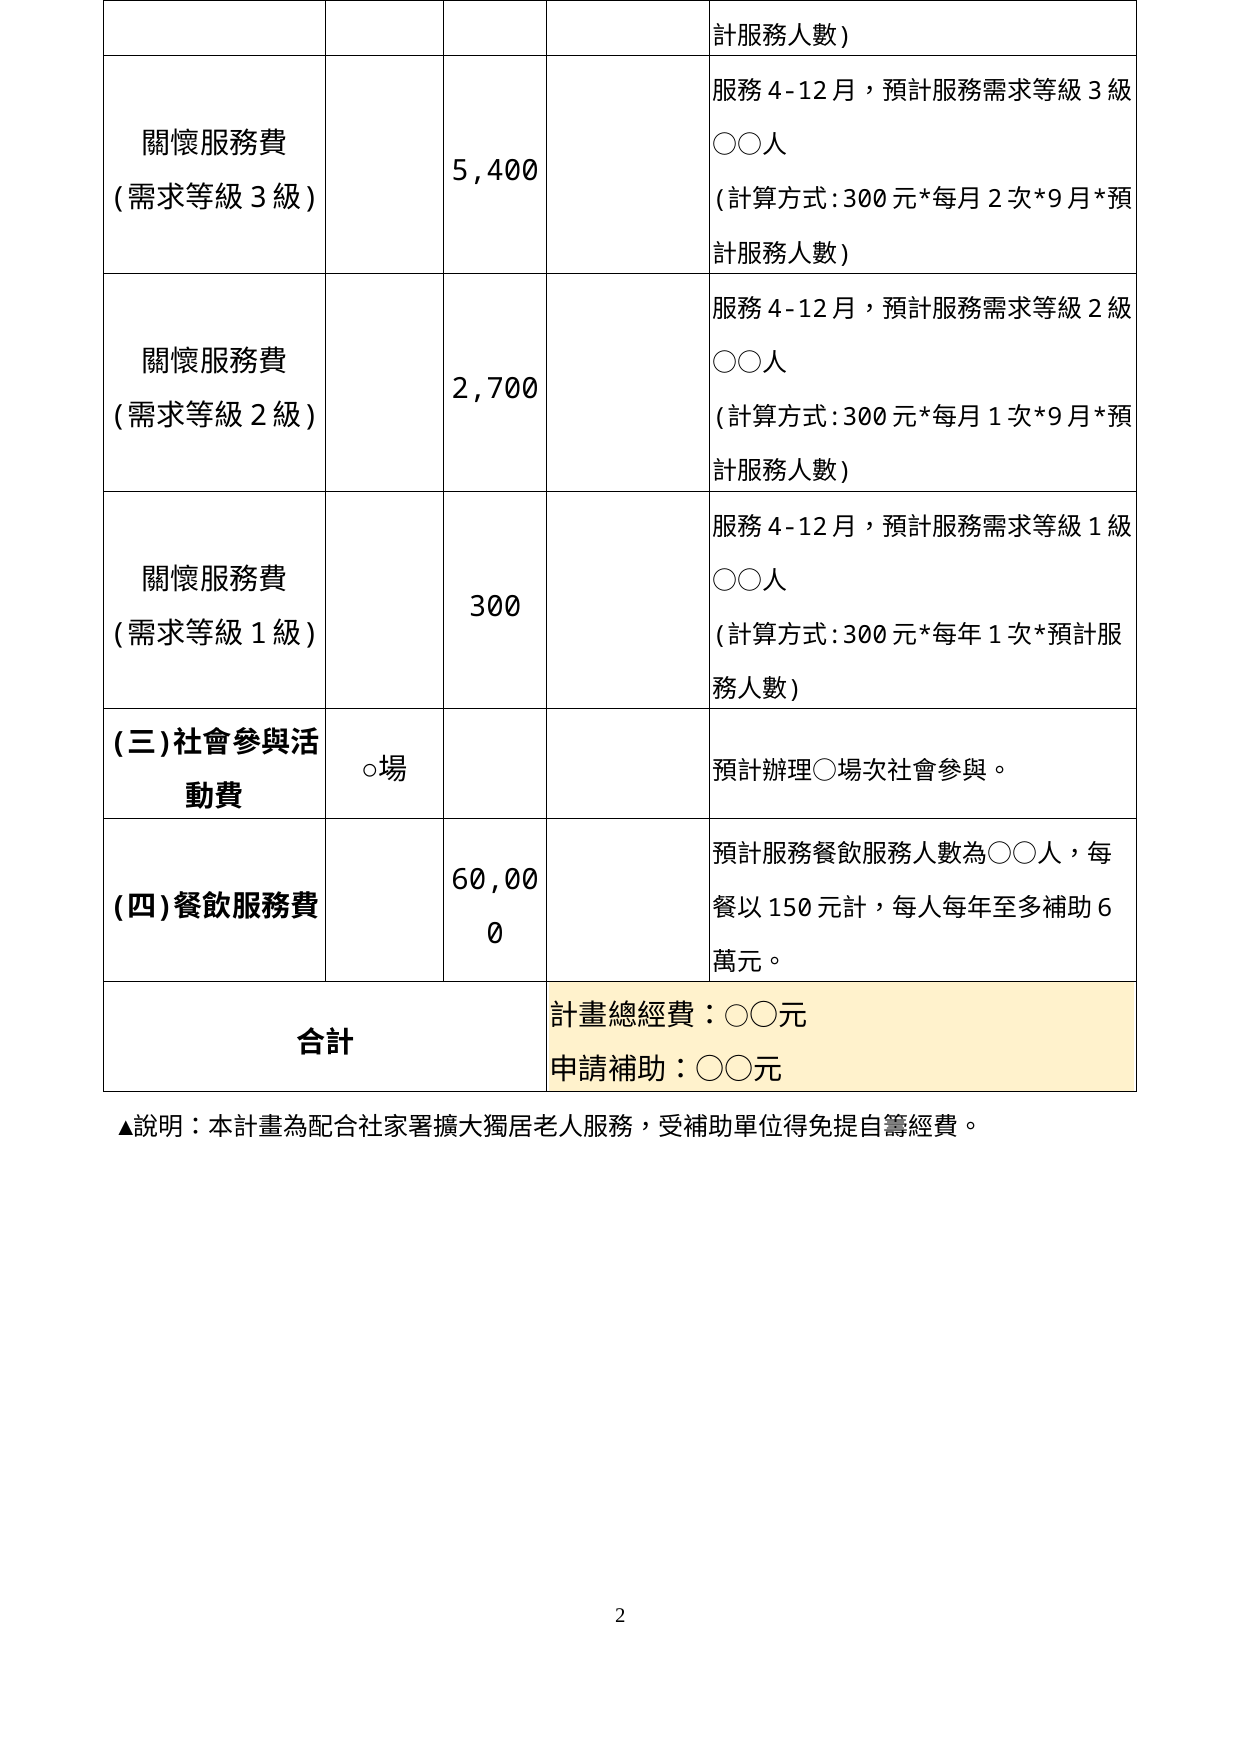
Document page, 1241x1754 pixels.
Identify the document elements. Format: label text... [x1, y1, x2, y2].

table_cell [547, 1, 709, 55]
table_cell [547, 274, 709, 491]
table_cell [547, 492, 709, 708]
table_cell [547, 709, 709, 818]
table_cell [547, 819, 709, 981]
text ▲說明：本計畫為配合社家署擴大獨居老人服務，受補助單位得免提自籌經費。 [118, 1092, 1122, 1146]
table_cell ○場 [326, 709, 443, 818]
table_cell (四)餐飲服務費 [104, 819, 325, 981]
table_cell 預計辦理○場次社會參與。 [710, 709, 1136, 818]
table_cell [104, 1, 325, 55]
table_cell 關懷服務費 (需求等級3級) [104, 56, 325, 273]
table_cell 預計服務餐飲服務人數為○○人，每餐以150元計，每人每年至多補助6萬元。 [710, 819, 1136, 981]
table_cell [444, 709, 546, 818]
table_cell 服務4-12月，預計服務需求等級3級○○人 (計算方式:300元*每月2次*9月*預計服務人數) [710, 56, 1136, 273]
table_cell [326, 1, 443, 55]
table_cell 5,400 [444, 56, 546, 273]
table_cell [326, 56, 443, 273]
table_cell 60,000 [444, 819, 546, 981]
table_cell 300 [444, 492, 546, 708]
table_cell [547, 56, 709, 273]
table_cell 服務4-12月，預計服務需求等級2級○○人 (計算方式:300元*每月1次*9月*預計服務人數) [710, 274, 1136, 491]
table_cell 2,700 [444, 274, 546, 491]
table_cell 計服務人數) [710, 1, 1136, 55]
table_cell (三)社會參與活動費 [104, 709, 325, 818]
table_cell [326, 274, 443, 491]
table_cell [444, 1, 546, 55]
table_cell [326, 819, 443, 981]
table_cell 服務4-12月，預計服務需求等級1級○○人 (計算方式:300元*每年1次*預計服務人數) [710, 492, 1136, 708]
table_cell [326, 492, 443, 708]
table_cell 關懷服務費 (需求等級1級) [104, 492, 325, 708]
table_cell 合計 [104, 982, 546, 1091]
table_cell 關懷服務費 (需求等級2級) [104, 274, 325, 491]
